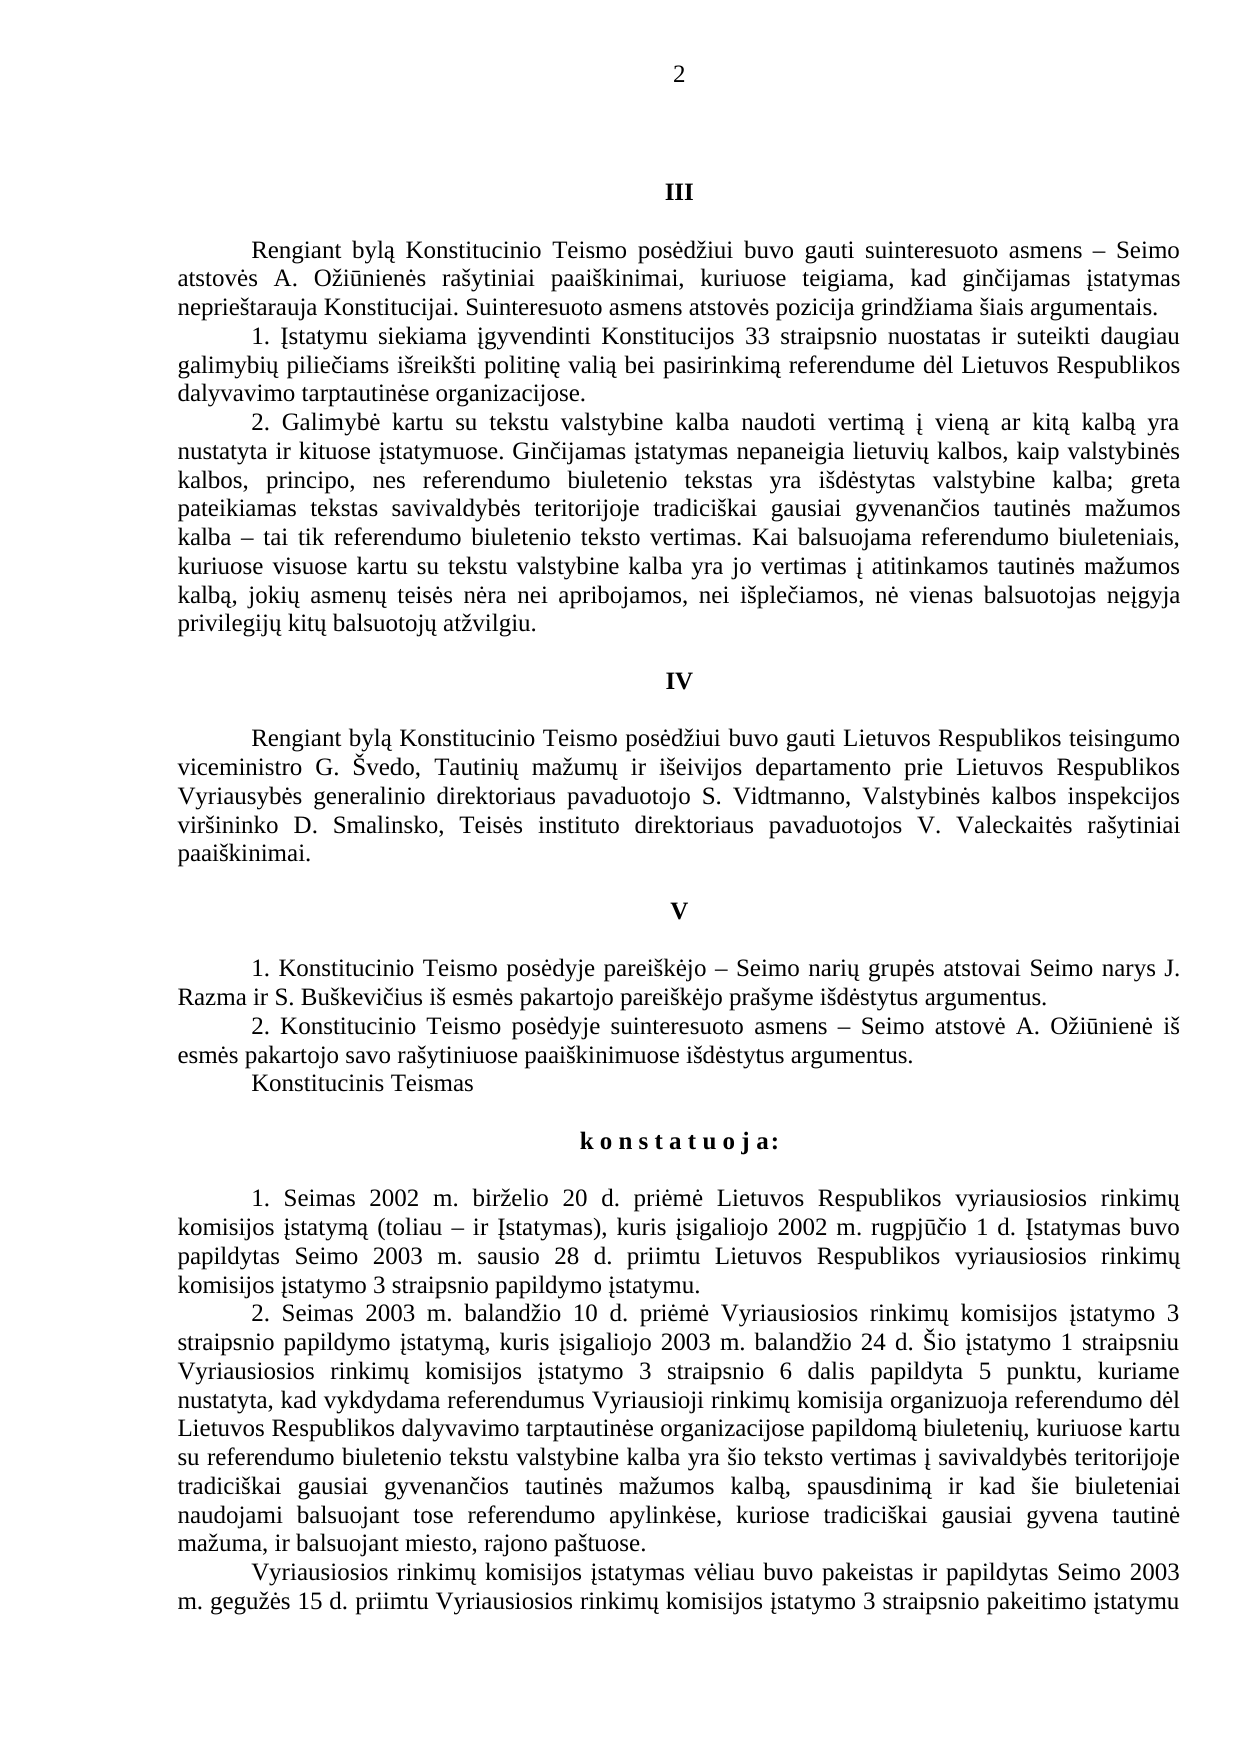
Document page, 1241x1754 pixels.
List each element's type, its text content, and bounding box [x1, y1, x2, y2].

text Rengiant bylą Konstitucinio Teismo posėdžiui buvo gauti Lietuvos Respublikos teisingumo viceministro G. Švedo, Tautinių mažumų ir išeivijos departamento prie Lietuvos Respublikos Vyriausybės generalinio direktoriaus pavaduotojo S. Vidtmanno, Valstybinės kalbos inspekcijos viršininko D. Smalinsko, Teisės instituto direktoriaus pavaduotojos V. Valeckaitės rašytiniai paaiškinimai. [177, 723, 1181, 867]
text konstatuoja: [177, 1126, 1181, 1155]
text Rengiant bylą Konstitucinio Teismo posėdžiui buvo gauti suinteresuoto asmens – Seimo atstovės A. Ožiūnienės rašytiniai paaiškinimai, kuriuose teigiama, kad ginčijamas įstatymas neprieštarauja Konstitucijai. Suinteresuoto asmens atstovės pozicija grindžiama šiais argumentais. [177, 235, 1181, 321]
text 2. Galimybė kartu su tekstu valstybine kalba naudoti vertimą į vieną ar kitą kalbą yra nustatyta ir kituose įstatymuose. Ginčijamas įstatymas nepaneigia lietuvių kalbos, kaip valstybinės kalbos, principo, nes referendumo biuletenio tekstas yra išdėstytas valstybine kalba; greta pateikiamas tekstas savivaldybės teritorijoje tradiciškai gausiai gyvenančios tautinės mažumos kalba – tai tik referendumo biuletenio teksto vertimas. Kai balsuojama referendumo biuleteniais, kuriuose visuose kartu su tekstu valstybine kalba yra jo vertimas į atitinkamos tautinės mažumos kalbą, jokių asmenų teisės nėra nei apribojamos, nei išplečiamos, nė vienas balsuotojas neįgyja privilegijų kitų balsuotojų atžvilgiu. [177, 407, 1181, 637]
text V [177, 896, 1181, 925]
text III [177, 177, 1181, 206]
text 1. Seimas 2002 m. birželio 20 d. priėmė Lietuvos Respublikos vyriausiosios rinkimų komisijos įstatymą (toliau – ir Įstatymas), kuris įsigaliojo 2002 m. rugpjūčio 1 d. Įstatymas buvo papildytas Seimo 2003 m. sausio 28 d. priimtu Lietuvos Respublikos vyriausiosios rinkimų komisijos įstatymo 3 straipsnio papildymo įstatymu. [177, 1183, 1181, 1298]
text 1. Įstatymu siekiama įgyvendinti Konstitucijos 33 straipsnio nuostatas ir suteikti daugiau galimybių piliečiams išreikšti politinę valią bei pasirinkimą referendume dėl Lietuvos Respublikos dalyvavimo tarptautinėse organizacijose. [177, 321, 1181, 407]
text 1. Konstitucinio Teismo posėdyje pareiškėjo – Seimo narių grupės atstovai Seimo narys J. Razma ir S. Buškevičius iš esmės pakartojo pareiškėjo prašyme išdėstytus argumentus. [177, 953, 1181, 1011]
text IV [177, 666, 1181, 695]
text 2. Seimas 2003 m. balandžio 10 d. priėmė Vyriausiosios rinkimų komisijos įstatymo 3 straipsnio papildymo įstatymą, kuris įsigaliojo 2003 m. balandžio 24 d. Šio įstatymo 1 straipsniu Vyriausiosios rinkimų komisijos įstatymo 3 straipsnio 6 dalis papildyta 5 punktu, kuriame nustatyta, kad vykdydama referendumus Vyriausioji rinkimų komisija organizuoja referendumo dėl Lietuvos Respublikos dalyvavimo tarptautinėse organizacijose papildomą biuletenių, kuriuose kartu su referendumo biuletenio tekstu valstybine kalba yra šio teksto vertimas į savivaldybės teritorijoje tradiciškai gausiai gyvenančios tautinės mažumos kalbą, spausdinimą ir kad šie biuleteniai naudojami balsuojant tose referendumo apylinkėse, kuriose tradiciškai gausiai gyvena tautinė mažuma, ir balsuojant miesto, rajono paštuose. [177, 1298, 1181, 1557]
text Konstitucinis Teismas [177, 1068, 1181, 1097]
text 2. Konstitucinio Teismo posėdyje suinteresuoto asmens – Seimo atstovė A. Ožiūnienė iš esmės pakartojo savo rašytiniuose paaiškinimuose išdėstytus argumentus. [177, 1011, 1181, 1068]
text Vyriausiosios rinkimų komisijos įstatymas vėliau buvo pakeistas ir papildytas Seimo 2003 m. gegužės 15 d. priimtu Vyriausiosios rinkimų komisijos įstatymo 3 straipsnio pakeitimo įstatymu [177, 1557, 1181, 1615]
